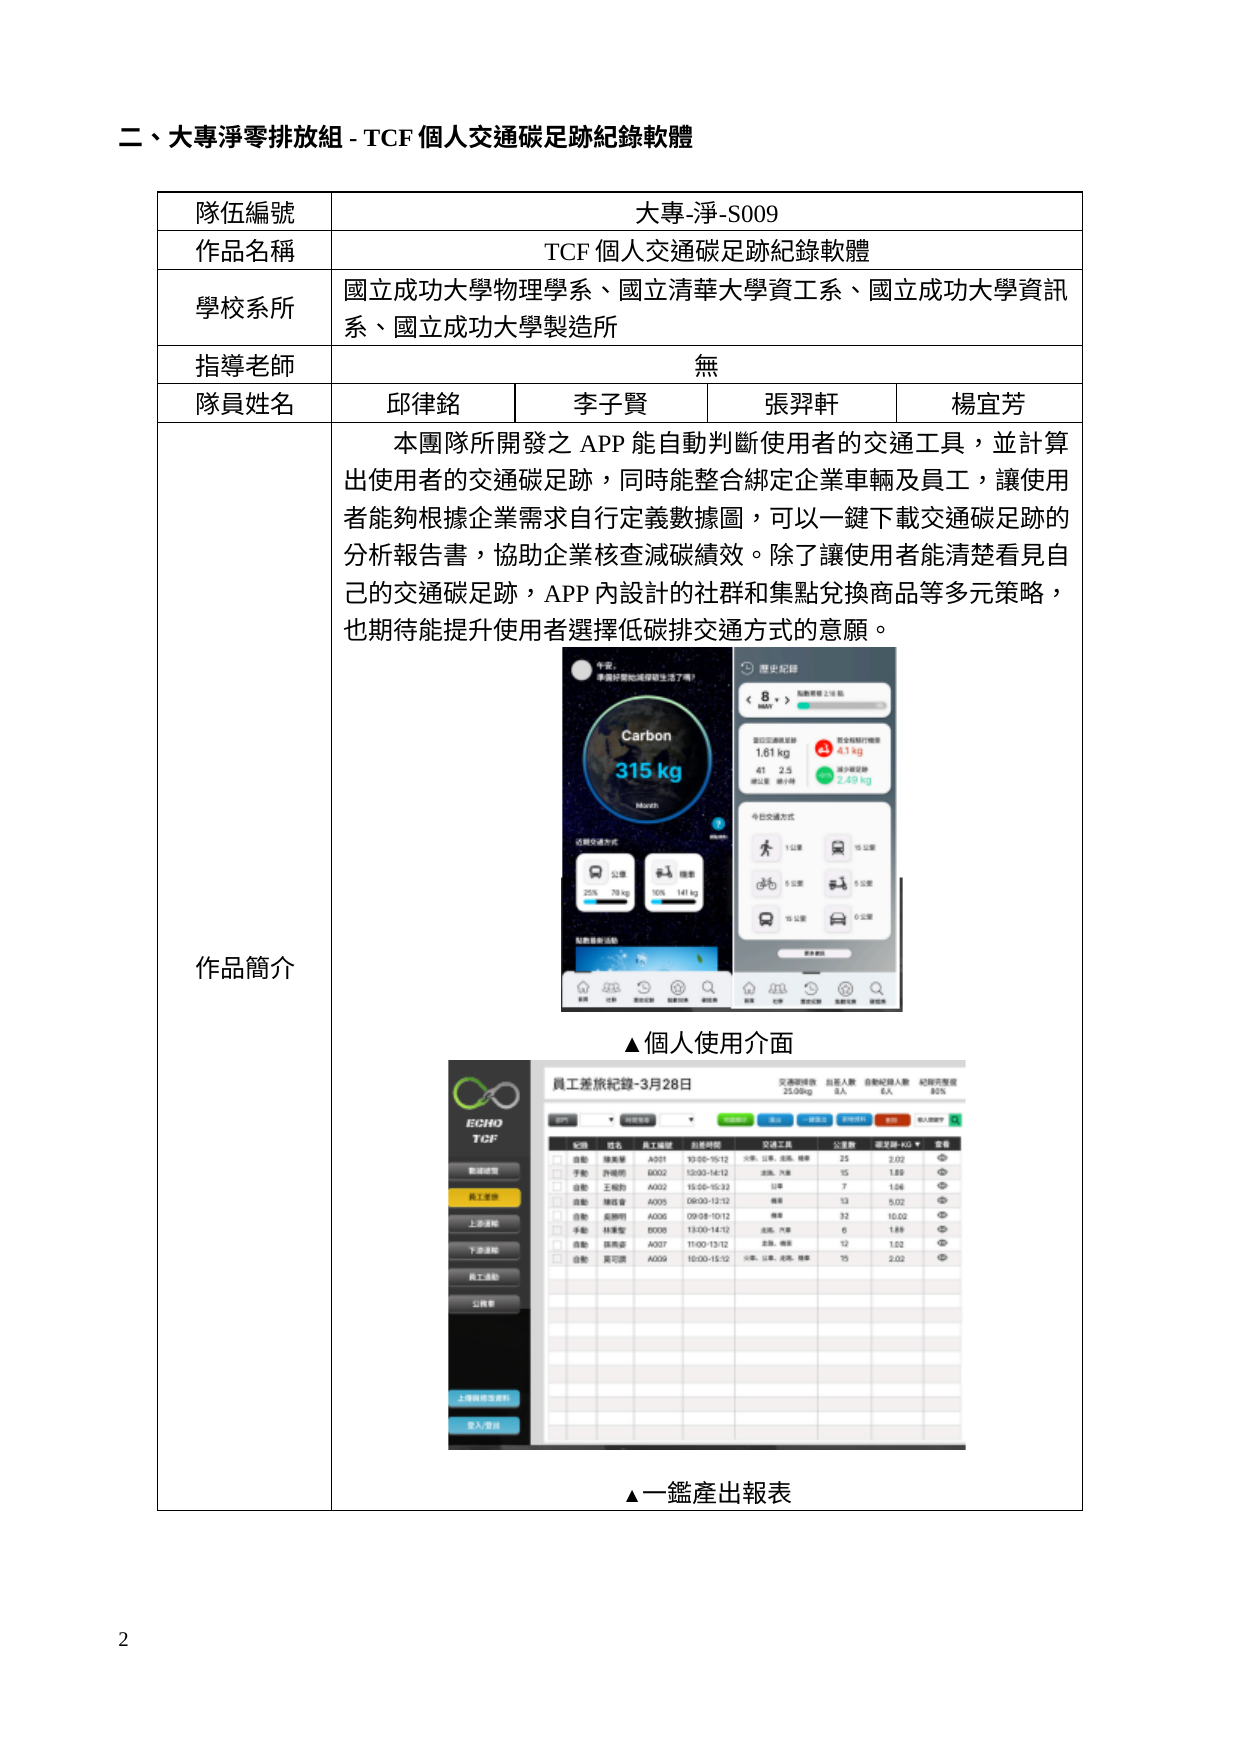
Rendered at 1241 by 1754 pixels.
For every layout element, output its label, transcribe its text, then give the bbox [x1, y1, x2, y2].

picture [448, 1060, 966, 1450]
table_cell 邱律銘 [332, 384, 514, 422]
table_cell 本團隊所開發之APP能自動判斷使用者的交通工具，並計算出使用者的交通碳足跡，同時能整合綁定企業車輛及員工，讓使用者能夠根據企業需求自行定義數據圖，可以一鍵下載交通碳足跡的分析報告書，協助企業核查減碳績效。除了讓使用者能清楚看見自己的交通碳足跡，APP內設計的社群和集點兌換商品等多元策略，也期待能提升使用者選擇低碳排交通方式的意願。 ▲個人使用介面 ▲一鑑產出報表 [332, 423, 1082, 1510]
table_cell 作品名稱 [158, 231, 331, 268]
picture [561, 647, 903, 1012]
table_cell 李子賢 [516, 384, 707, 422]
table_cell TCF個人交通碳足跡紀錄軟體 [332, 231, 1082, 268]
text 二、大專淨零排放組 - TCF個人交通碳足跡紀錄軟體 [118, 116, 1122, 154]
table_cell 無 [332, 346, 1082, 383]
table_cell 楊宜芳 [897, 384, 1082, 422]
table_header 大專-淨-S009 [332, 193, 1082, 230]
table_cell 學校系所 [158, 270, 331, 344]
table_cell 作品簡介 [158, 423, 331, 1510]
table_cell 隊員姓名 [158, 384, 331, 422]
table_header 隊伍編號 [158, 193, 331, 230]
table_cell 指導老師 [158, 346, 331, 383]
table_cell 張羿軒 [708, 384, 896, 422]
table_cell 國立成功大學物理學系、國立清華大學資工系、國立成功大學資訊系、國立成功大學製造所 [332, 270, 1082, 344]
